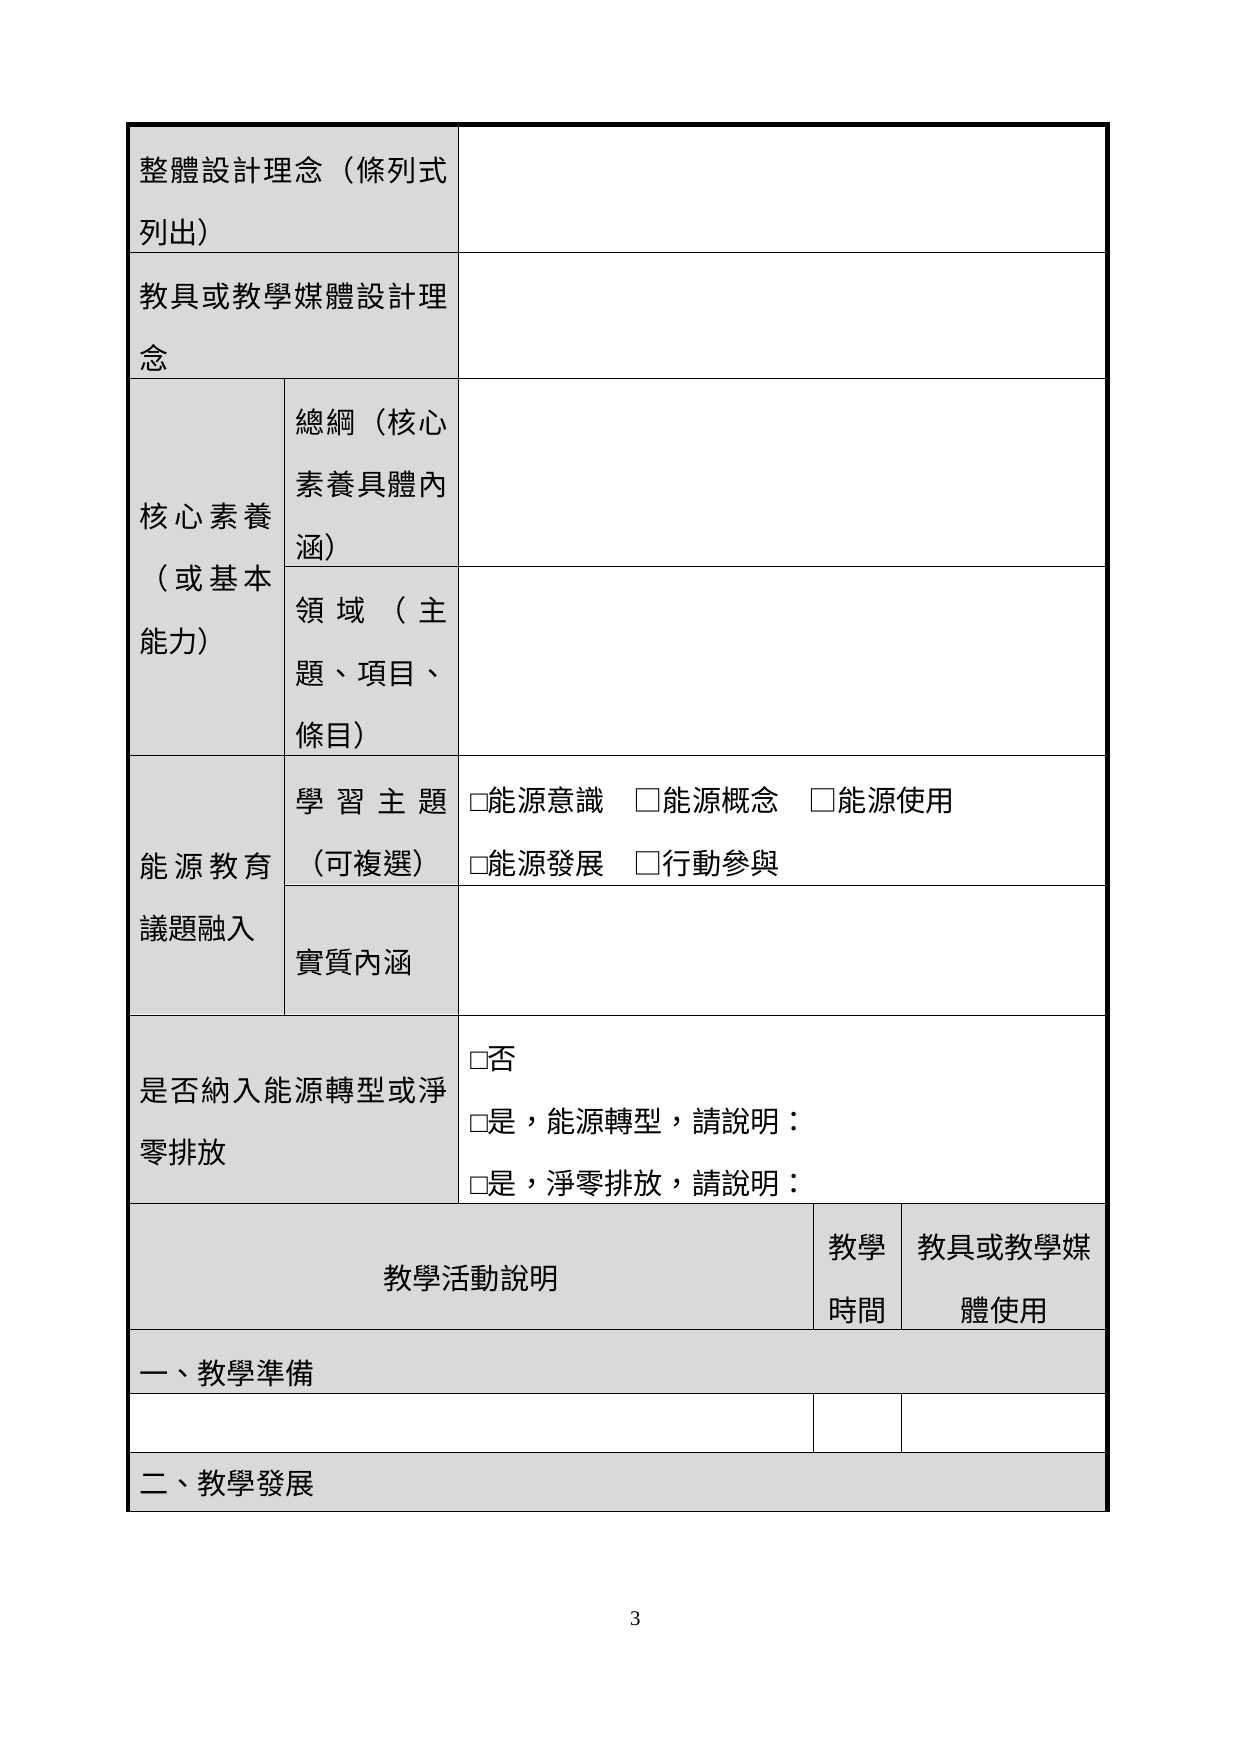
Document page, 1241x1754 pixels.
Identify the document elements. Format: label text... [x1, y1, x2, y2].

table_cell 學習主題（可複選） [285, 756, 458, 884]
table_cell 教學時間 [814, 1204, 901, 1329]
table_cell 是否納入能源轉型或淨零排放 [130, 1016, 458, 1203]
table_cell 教具或教學媒體使用 [902, 1204, 1105, 1329]
table_cell 核心素養（或基本能力） [130, 379, 284, 755]
table_cell 實質內涵 [285, 886, 458, 1014]
table_cell 教學活動說明 [130, 1204, 813, 1329]
table_cell 領域（主題、項目、條目） [285, 567, 458, 755]
table_cell [459, 127, 1105, 252]
table_cell [130, 1394, 813, 1452]
table_cell 能源教育議題融入 [130, 756, 284, 1014]
table_cell [459, 886, 1105, 1014]
table_cell □能源意識 □能源概念 □能源使用 □能源發展 □行動參與 [459, 756, 1105, 884]
table_cell [459, 379, 1105, 566]
table_cell 教具或教學媒體設計理念 [130, 253, 458, 378]
table_cell [459, 567, 1105, 755]
table_cell 總綱（核心素養具體內涵） [285, 379, 458, 566]
table_cell [459, 253, 1105, 378]
table_cell 一、教學準備 [130, 1330, 1105, 1393]
table_cell [814, 1394, 901, 1452]
table_cell 二、教學發展 [130, 1453, 1105, 1511]
table_cell [902, 1394, 1105, 1452]
table_cell □否 □是，能源轉型，請說明： □是，淨零排放，請說明： [459, 1016, 1105, 1203]
table_cell 整體設計理念（條列式列出） [130, 127, 458, 252]
